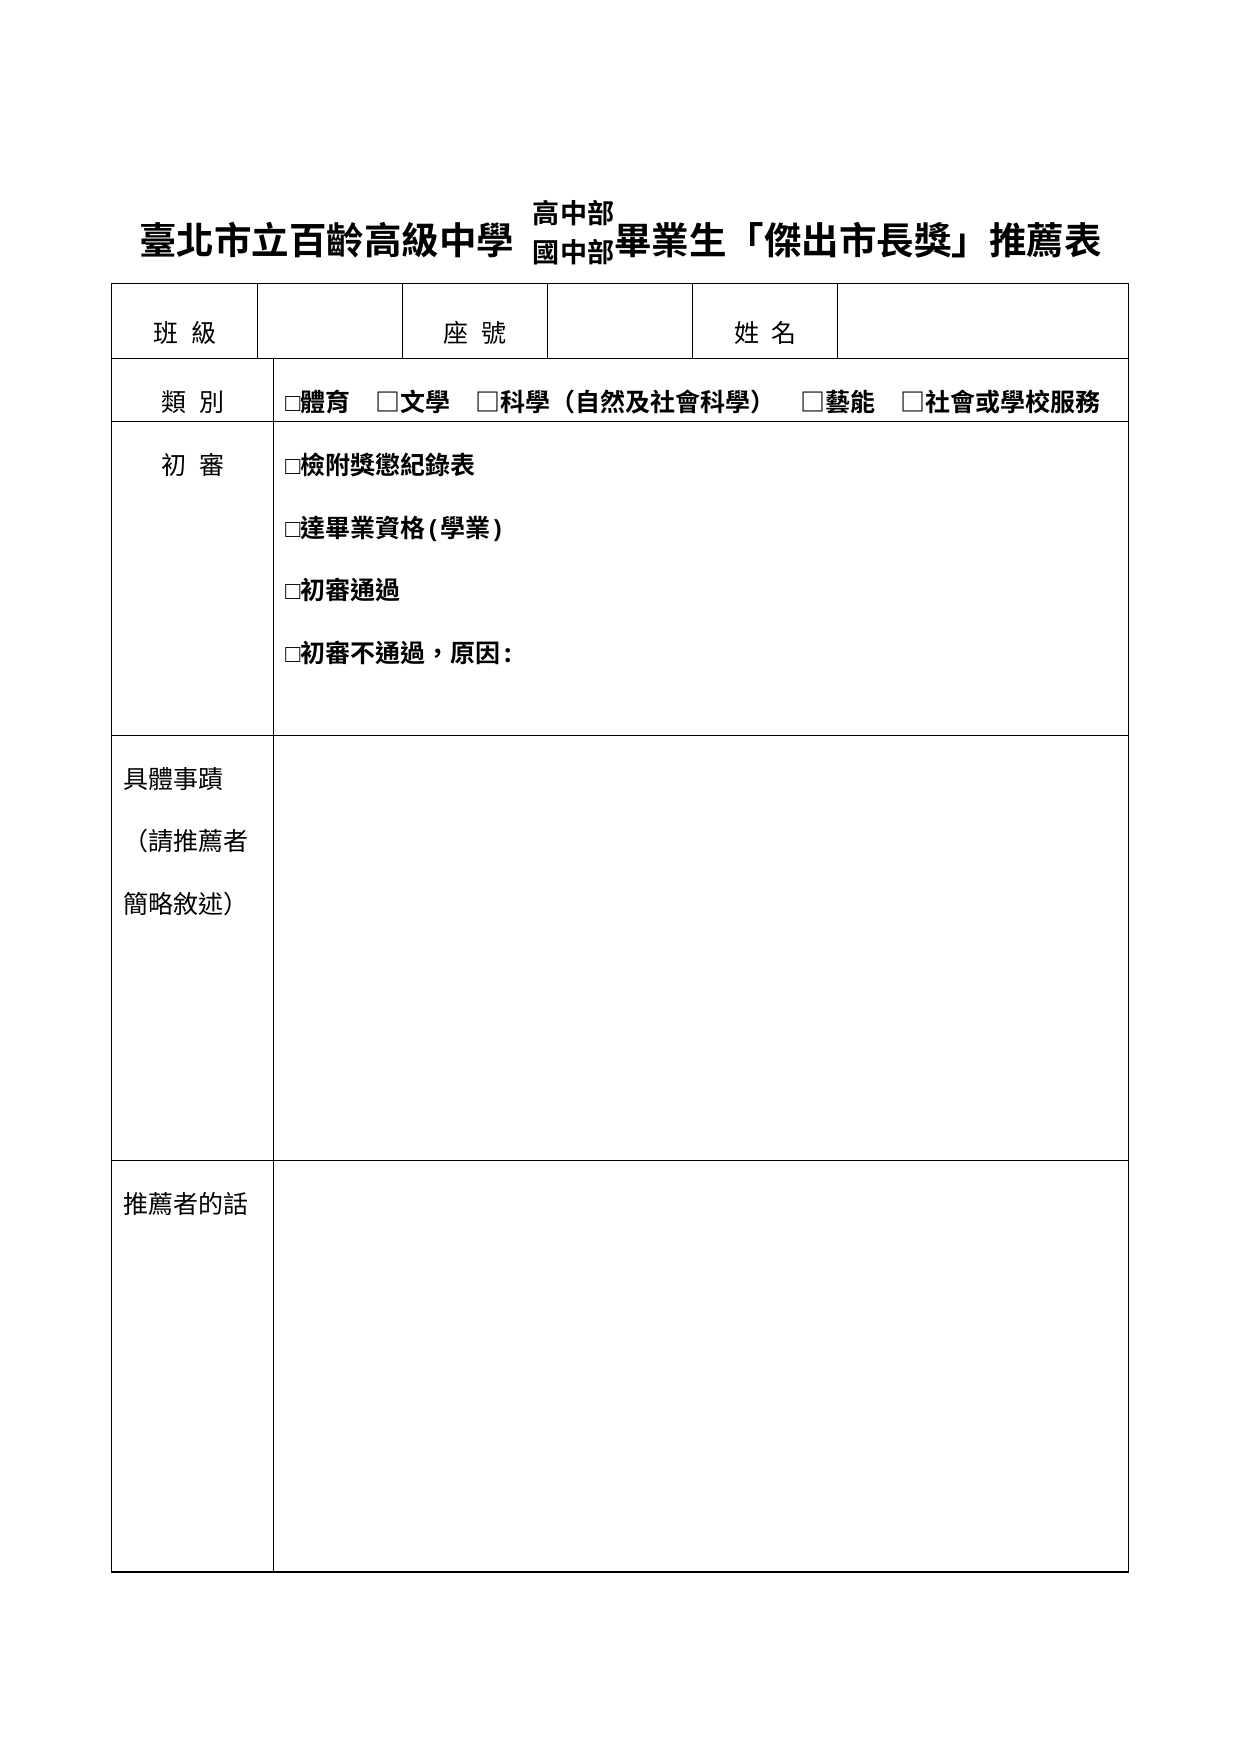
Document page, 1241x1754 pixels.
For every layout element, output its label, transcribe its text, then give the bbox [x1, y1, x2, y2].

table_header 座 號 [403, 284, 547, 358]
table_header [838, 284, 1128, 358]
text 臺北市立百齡高級中學 高中部國中部畢業生「傑出市長獎」推薦表 [71, 158, 1169, 283]
table_cell 初 審 [112, 422, 273, 735]
table_cell 推薦者的話 [112, 1161, 273, 1571]
table_cell 具體事蹟 （請推薦者簡略敘述） [112, 736, 273, 1160]
table_cell [274, 736, 1128, 1160]
table_cell □體育 □文學 □科學（自然及社會科學） □藝能 □社會或學校服務 [274, 359, 1128, 421]
table_header 班 級 [112, 284, 257, 358]
table_cell □檢附獎懲紀錄表 □達畢業資格(學業) □初審通過 □初審不通過，原因: [274, 422, 1128, 735]
table_header [258, 284, 402, 358]
table_cell 類 別 [112, 359, 273, 421]
table_header 姓 名 [693, 284, 837, 358]
table_header [548, 284, 692, 358]
table_cell [274, 1161, 1128, 1571]
